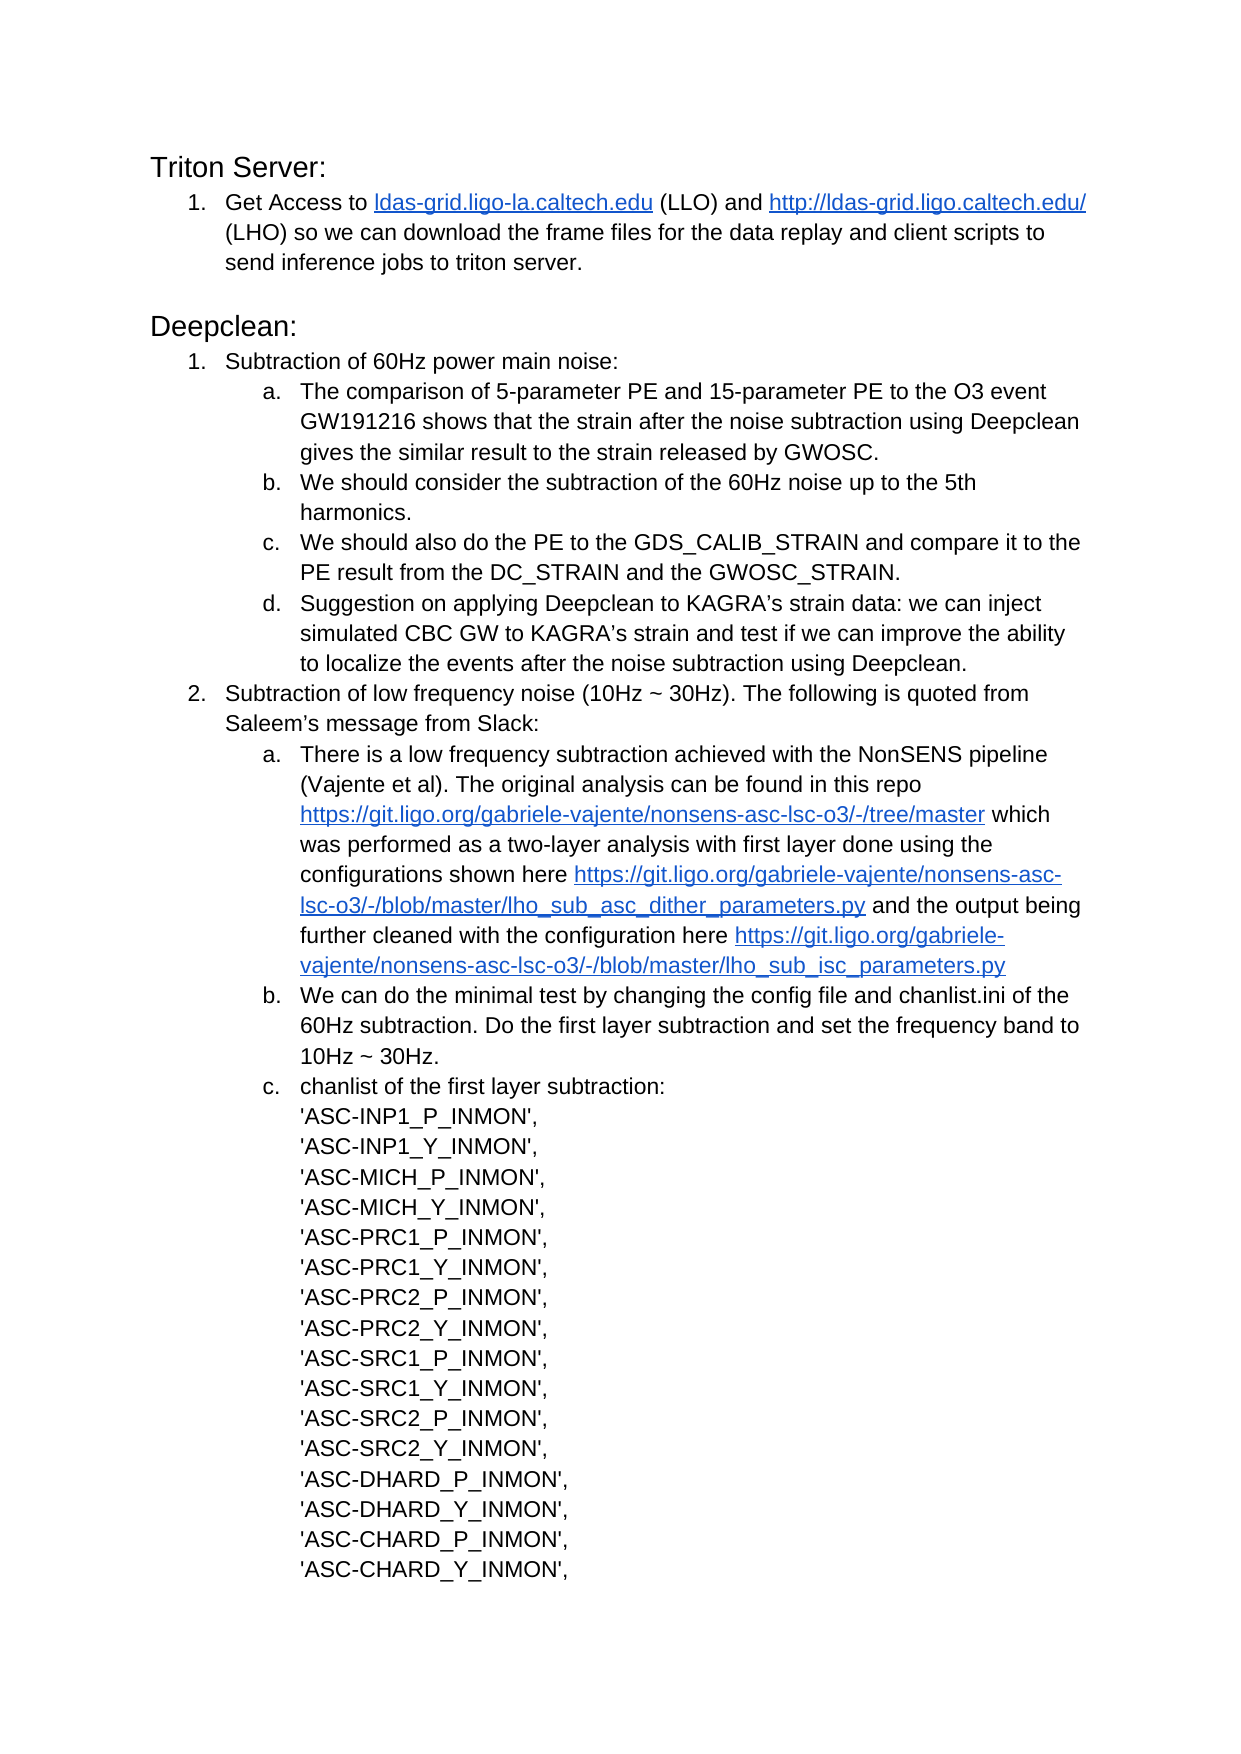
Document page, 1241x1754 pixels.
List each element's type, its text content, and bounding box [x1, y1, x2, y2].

text 'ASC-SRC1_P_INMON', [300, 1345, 1090, 1371]
list Subtraction of low frequency noise (10Hz ~ 30Hz). The following is quoted from Saleem’s message from Slack: [187, 680, 1090, 737]
text 'ASC-MICH_P_INMON', [300, 1163, 1090, 1190]
text 'ASC-CHARD_P_INMON', [300, 1526, 1090, 1552]
text 'ASC-CHARD_Y_INMON', [300, 1556, 1090, 1583]
list We should also do the PE to the GDS_CALIB_STRAIN and compare it to the PE result from the DC_STRAIN and the GWOSC_STRAIN. [262, 529, 1090, 586]
text 'ASC-SRC2_Y_INMON', [300, 1435, 1090, 1462]
text 'ASC-PRC2_Y_INMON', [300, 1314, 1090, 1341]
text Deepclean: [150, 309, 1090, 343]
list We can do the minimal test by changing the config file and chanlist.ini of the 60Hz subtraction. Do the first layer subtraction and set the frequency band to 10Hz ~ 30Hz. [262, 982, 1090, 1069]
list Suggestion on applying Deepclean to KAGRA’s strain data: we can inject simulated CBC GW to KAGRA’s strain and test if we can improve the ability to localize the events after the noise subtraction using Deepclean. [262, 589, 1090, 676]
text 'ASC-INP1_P_INMON', [300, 1103, 1090, 1129]
list The comparison of 5-parameter PE and 15-parameter PE to the O3 event GW191216 shows that the strain after the noise subtraction using Deepclean gives the similar result to the strain released by GWOSC. [262, 378, 1090, 465]
list chanlist of the first layer subtraction: [262, 1073, 1090, 1099]
text Triton Server: [150, 150, 1090, 183]
list We should consider the subtraction of the 60Hz noise up to the 5th harmonics. [262, 469, 1090, 525]
text 'ASC-DHARD_P_INMON', [300, 1466, 1090, 1492]
list There is a low frequency subtraction achieved with the NonSENS pipeline (Vajente et al). The original analysis can be found in this repo https://git.ligo.org/gabriele-vajente/nonsens-asc-lsc-o3/-/tree/master which was performed as a two-layer analysis with first layer done using the configurations shown here https://git.ligo.org/gabriele-vajente/nonsens-asc-lsc-o3/-/blob/master/lho_sub_asc_dither_parameters.py and the output being further cleaned with the configuration here https://git.ligo.org/gabriele-vajente/nonsens-asc-lsc-o3/-/blob/master/lho_sub_isc_parameters.py [262, 741, 1090, 978]
text 'ASC-PRC1_P_INMON', [300, 1224, 1090, 1250]
text 'ASC-INP1_Y_INMON', [300, 1133, 1090, 1160]
text 'ASC-PRC1_Y_INMON', [300, 1254, 1090, 1281]
text 'ASC-MICH_Y_INMON', [300, 1194, 1090, 1220]
list Subtraction of 60Hz power main noise: [187, 348, 1090, 374]
text 'ASC-PRC2_P_INMON', [300, 1284, 1090, 1311]
text 'ASC-SRC2_P_INMON', [300, 1405, 1090, 1432]
text 'ASC-DHARD_Y_INMON', [300, 1496, 1090, 1522]
text 'ASC-SRC1_Y_INMON', [300, 1375, 1090, 1401]
list Get Access to ldas-grid.ligo-la.caltech.edu (LLO) and http://ldas-grid.ligo.caltech.edu/ (LHO) so we can download the frame files for the data replay and client scripts to send inference jobs to triton server. [187, 188, 1090, 275]
